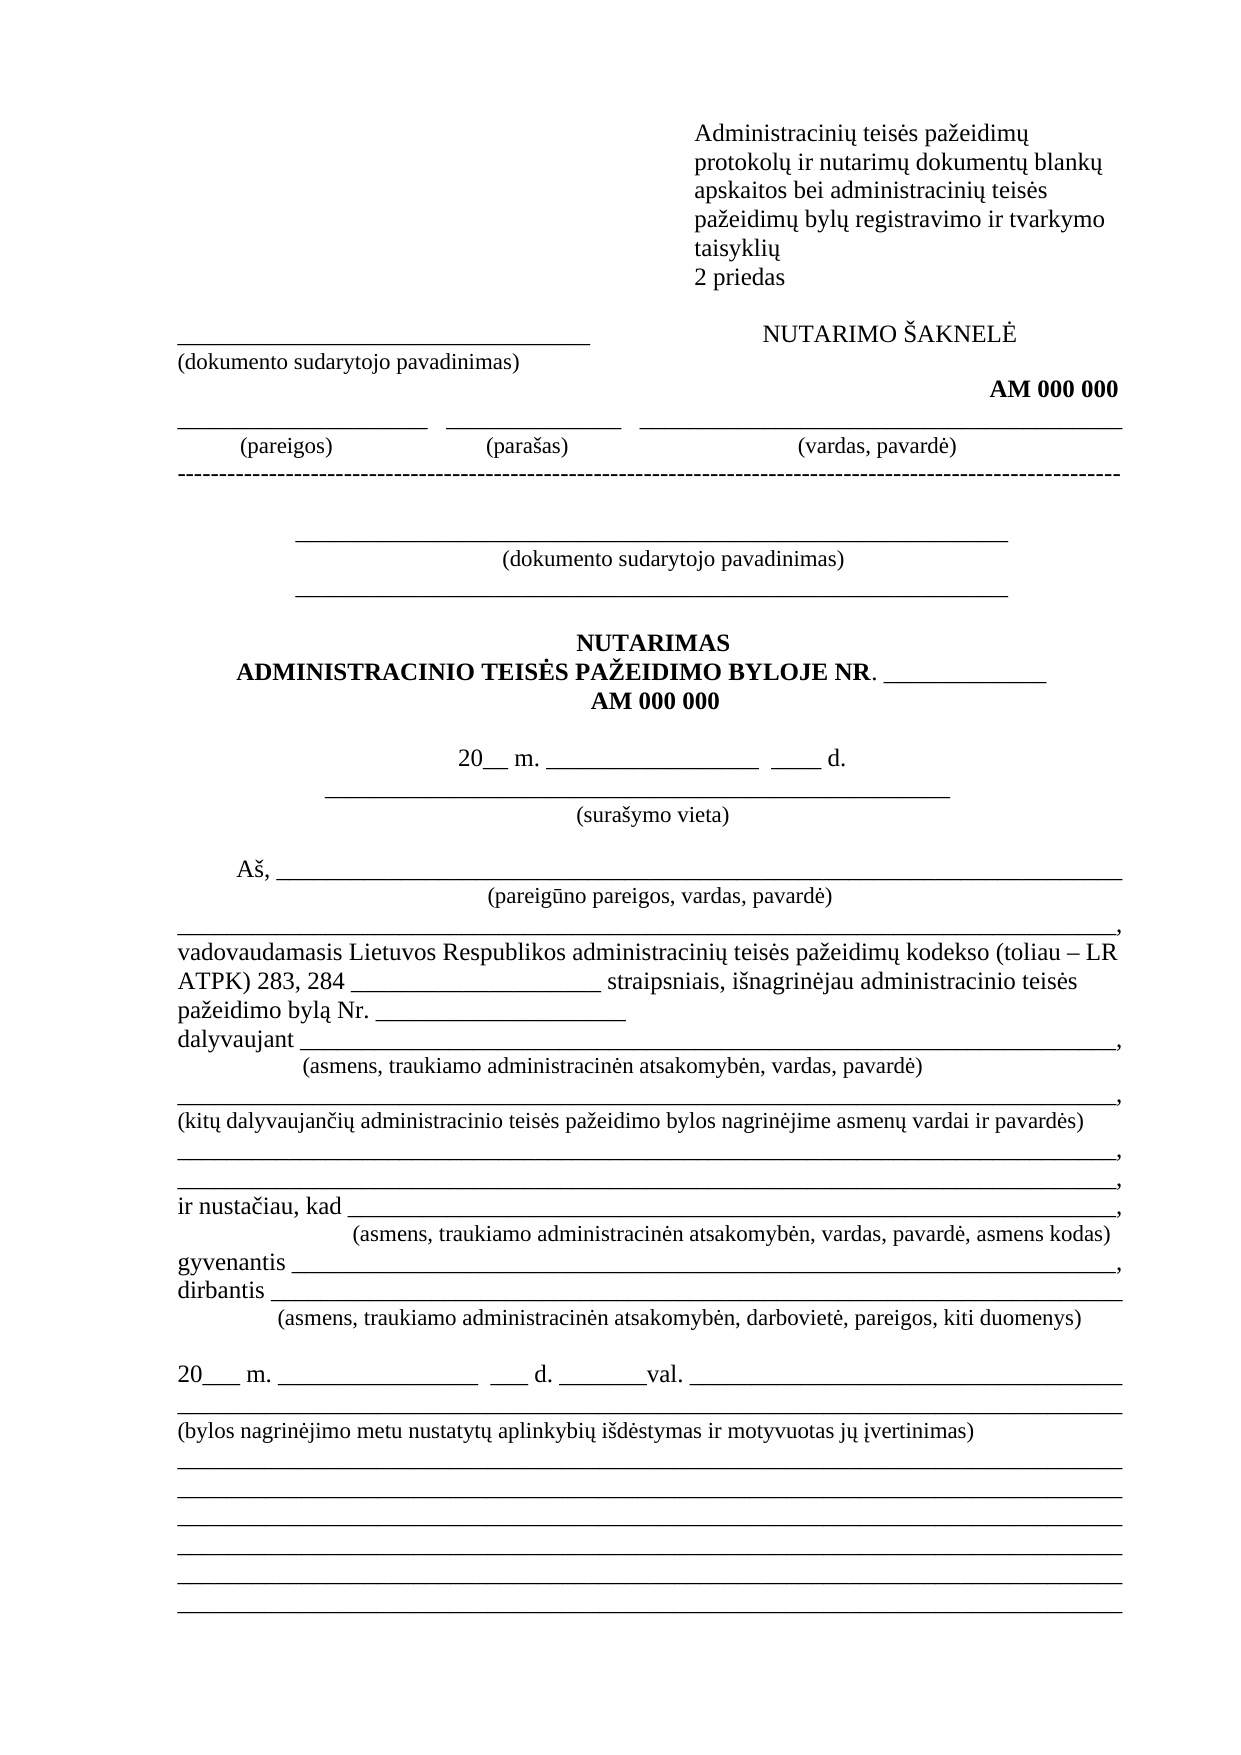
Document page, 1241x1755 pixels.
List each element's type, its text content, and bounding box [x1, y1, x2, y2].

text (kitų dalyvaujančių administracinio teisės pažeidimo bylos nagrinėjime asmenų vardai ir pavardės) [177, 1108, 1122, 1134]
text apskaitos bei administracinių teisės [694, 176, 1122, 204]
text _ [177, 1388, 1122, 1413]
text ir nustačiau, kad , [177, 1191, 1122, 1220]
text AM 000 000 [177, 374, 1122, 403]
text (asmens, traukiamo administracinėn atsakomybėn, vardas, pavardė, asmens kodas) [352, 1220, 1122, 1247]
text Aš, [177, 854, 1122, 882]
text _________________________________________________________ [177, 516, 1122, 544]
text (pareigūno pareigos, vardas, pavardė) [177, 882, 1122, 909]
text _________________________________ NUTARIMO ŠAKNELĖ [177, 319, 1122, 348]
text (bylos nagrinėjimo metu nustatytų aplinkybių išdėstymas ir motyvuotas jų įvertinimas) [177, 1417, 1122, 1443]
text dalyvaujant , [177, 1024, 1122, 1052]
text _________________________________________________________ [177, 571, 1122, 600]
text NUTARIMAS [177, 628, 1122, 657]
text (dokumento sudarytojo pavadinimas) [177, 348, 1122, 374]
text gyvenantis , [177, 1247, 1122, 1275]
text taisyklių [694, 233, 1122, 262]
text - [177, 458, 1122, 487]
text (surašymo vieta) [177, 801, 1122, 827]
text __________________________________________________ [177, 772, 1122, 801]
text _ [177, 1529, 1122, 1554]
text _ , [177, 1134, 1122, 1163]
text ADMINISTRACINIO TEISĖS PAŽEIDIMO BYLOJE NR. _____________ [177, 657, 1122, 686]
text pažeidimo bylą Nr. ____________________ [177, 995, 1122, 1024]
text dirbantis [177, 1275, 1122, 1304]
text _ [177, 1558, 1122, 1583]
text ATPK) 283, 284 ____________________ straipsniais, išnagrinėjau administracinio teisės [177, 966, 1122, 995]
text _ [177, 1587, 1122, 1612]
text 2 priedas [694, 262, 1122, 291]
text AM 000 000 [177, 686, 1122, 715]
text ____________________ ______________ [177, 403, 1122, 432]
text vadovaudamasis Lietuvos Respublikos administracinių teisės pažeidimų kodekso (toliau – LR [177, 937, 1122, 966]
text protokolų ir nutarimų dokumentų blankų [694, 147, 1122, 176]
text _ [177, 1443, 1122, 1468]
text (dokumento sudarytojo pavadinimas) [177, 544, 1122, 571]
text (pareigos) (parašas) (vardas, pavardė) [240, 432, 1122, 458]
text _ , [177, 1079, 1122, 1108]
text (asmens, traukiamo administracinėn atsakomybėn, darbovietė, pareigos, kiti duomenys) [277, 1304, 1122, 1330]
text Administracinių teisės pažeidimų [694, 118, 1122, 147]
text _ [177, 1472, 1122, 1497]
text _ , [177, 909, 1122, 937]
text 20__ m. _________________ ____ d. [177, 743, 1122, 772]
text _ [177, 1501, 1122, 1525]
text 20___ m. ________________ ___ d. _______val. [177, 1359, 1122, 1388]
text _ , [177, 1163, 1122, 1191]
text (asmens, traukiamo administracinėn atsakomybėn, vardas, pavardė) [302, 1052, 1122, 1079]
text pažeidimų bylų registravimo ir tvarkymo [694, 204, 1122, 233]
